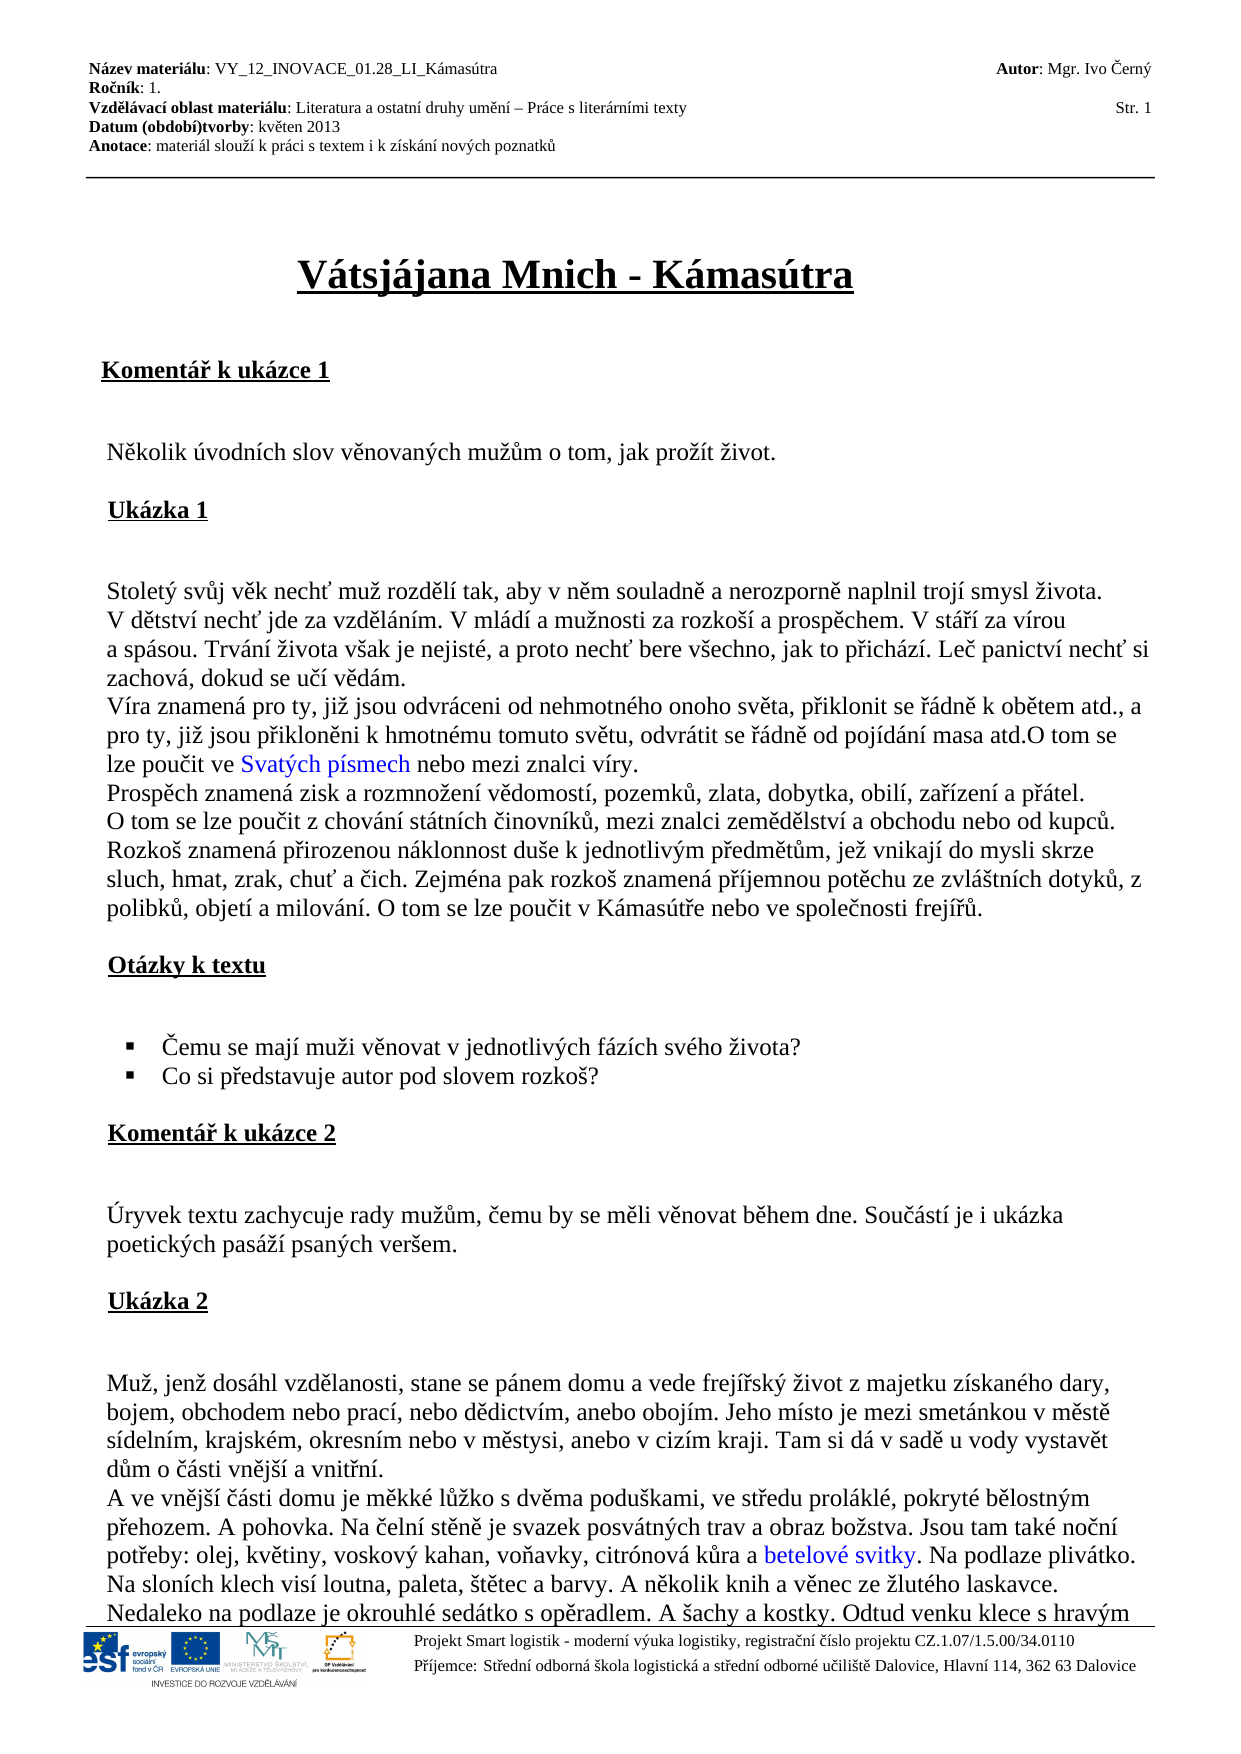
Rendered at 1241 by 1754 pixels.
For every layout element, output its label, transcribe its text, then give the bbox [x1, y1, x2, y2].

list Čemu se mají muži věnovat v jednotlivých fázích svého života? [124, 1032, 1152, 1061]
text Prospěch znamená zisk a rozmnožení vědomostí, pozemků, zlata, dobytka, obilí, zařízení a přátel. O tom se lze poučit z chování státních činovníků, mezi znalci zemědělství a obchodu nebo od kupců. Rozkoš znamená přirozenou náklonnost duše k jednotlivým předmětům, jež vnikají do mysli skrze sluch, hmat, zrak, chuť a čich. Zejména pak rozkoš znamená příjemnou potěchu ze zvláštních dotyků, z polibků, objetí a milování. O tom se lze poučit v Kámasútře nebo ve společnosti frejířů. [106, 778, 1152, 921]
text Stoletý svůj věk nechť muž rozdělí tak, aby v něm souladně a nerozporně naplnil trojí smysl života. V dětství nechť jde za vzděláním. V mládí a mužnosti za rozkoší a prospěchem. V stáří za vírou a spásou. Trvání života však je nejisté, a proto nechť bere všechno, jak to přichází. Leč panictví nechť si zachová, dokud se učí vědám. [106, 576, 1152, 691]
text Několik úvodních slov věnovaných mužům o tom, jak prožít život. [106, 437, 1152, 466]
subtitle Ukázka 1 [107, 495, 1240, 523]
subtitle Komentář k ukázce 2 [107, 1118, 1240, 1147]
text Muž, jenž dosáhl vzdělanosti, stane se pánem domu a vede frejířský život z majetku získaného dary, bojem, obchodem nebo prací, nebo dědictvím, anebo obojím. Jeho místo je mezi smetánkou v městě sídelním, krajském, okresním nebo v městysi, anebo v cizím kraji. Tam si dá v sadě u vody vystavět dům o části vnější a vnitřní. [106, 1368, 1152, 1483]
subtitle Otázky k textu [107, 950, 1240, 979]
subtitle Komentář k ukázce 1 [89, 355, 1152, 384]
text Vátsjájana Mnich - Kámasútra [89, 250, 1152, 298]
list Co si představuje autor pod slovem rozkoš? [124, 1061, 1152, 1089]
subtitle Ukázka 2 [107, 1286, 1240, 1315]
text A ve vnější části domu je měkké lůžko s dvěma poduškami, ve středu proláklé, pokryté bělostným přehozem. A pohovka. Na čelní stěně je svazek posvátných trav a obraz božstva. Jsou tam také noční potřeby: olej, květiny, voskový kahan, voňavky, citrónová kůra a betelové svitky. Na podlaze plivátko. Na sloních klech visí loutna, paleta, štětec a barvy. A několik knih a věnec ze žlutého laskavce. Nedaleko na podlaze je okrouhlé sedátko s opěradlem. A šachy a kostky. Odtud venku klece s hravým [106, 1483, 1152, 1626]
text Úryvek textu zachycuje rady mužům, čemu by se měli věnovat během dne. Součástí je i ukázka poetických pasáží psaných veršem. [106, 1200, 1152, 1257]
text Víra znamená pro ty, již jsou odvráceni od nehmotného onoho světa, přiklonit se řádně k obětem atd., a pro ty, již jsou přikloněni k hmotnému tomuto světu, odvrátit se řádně od pojídání masa atd.O tom se lze poučit ve Svatých písmech nebo mezi znalci víry. [106, 691, 1152, 778]
